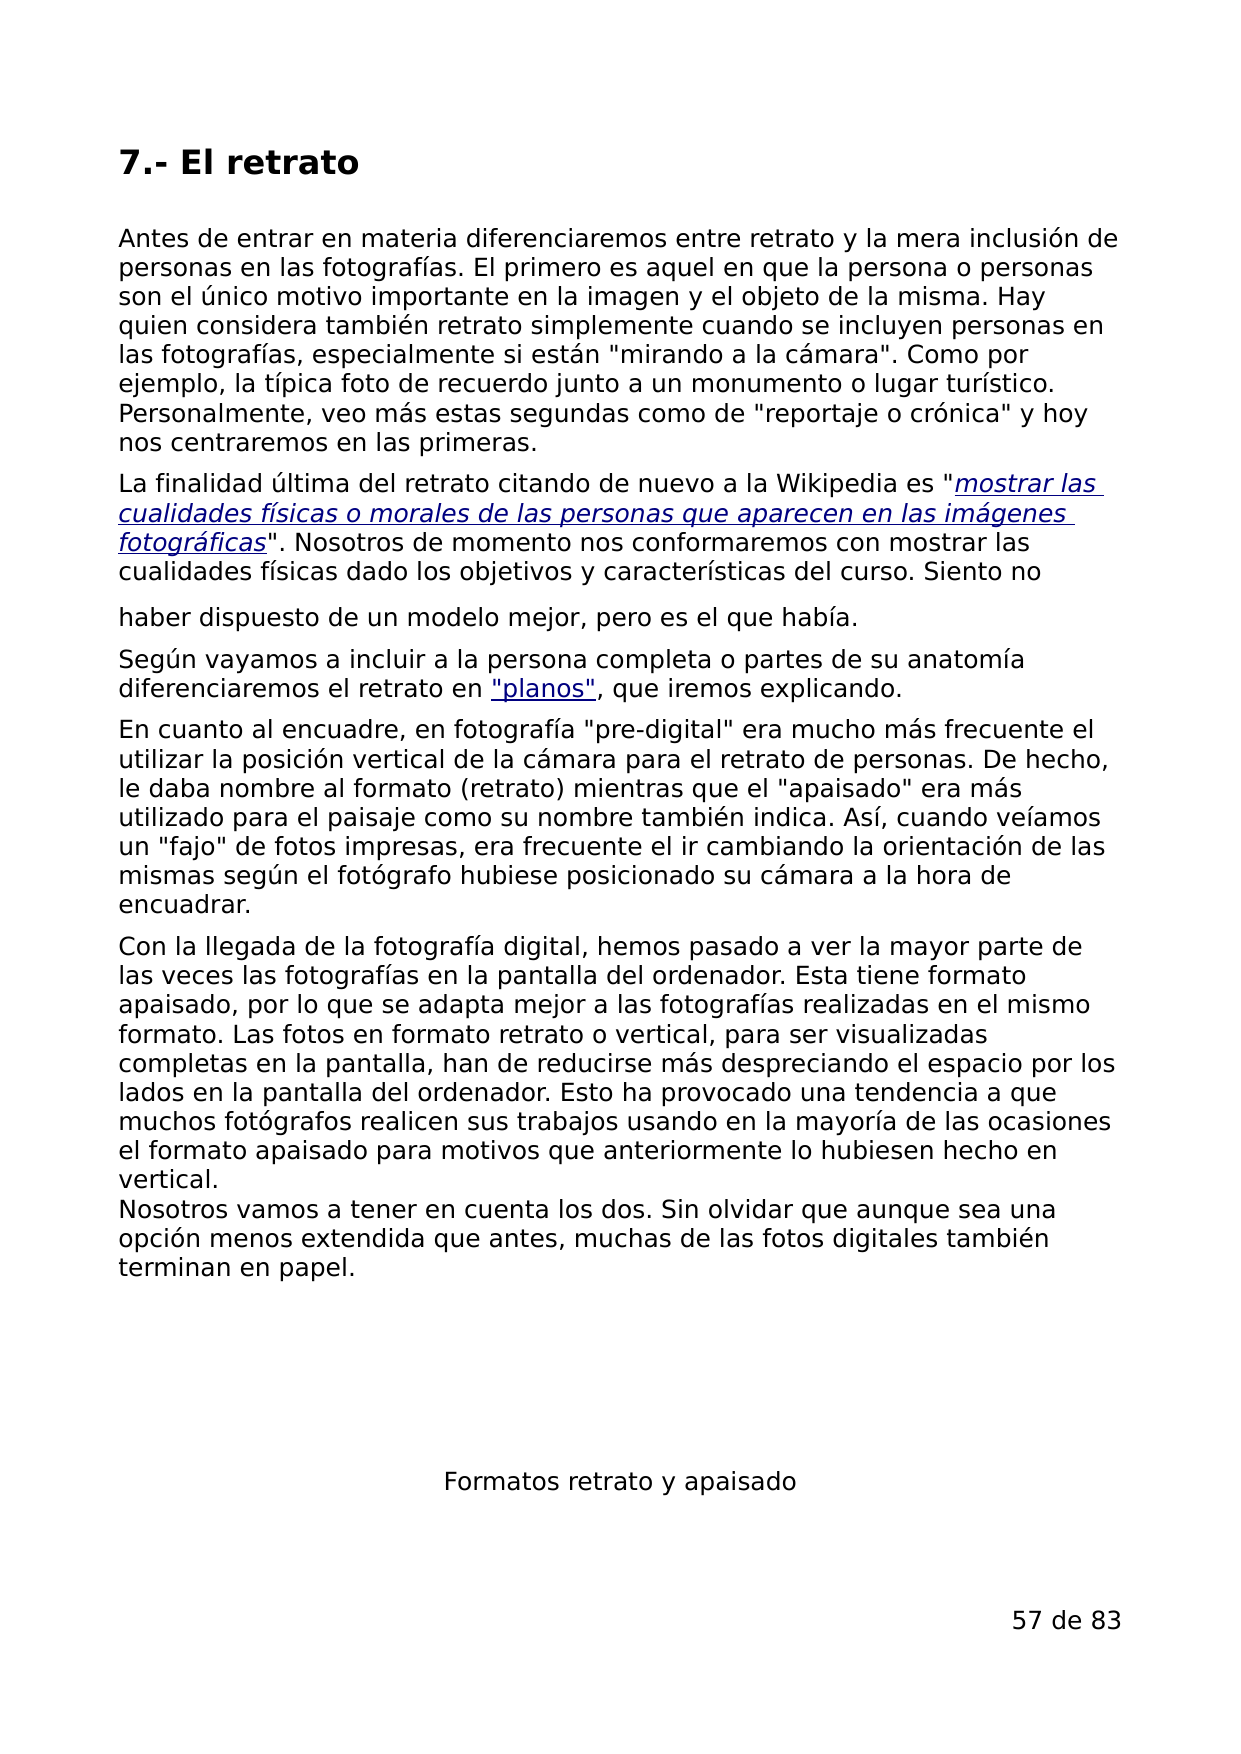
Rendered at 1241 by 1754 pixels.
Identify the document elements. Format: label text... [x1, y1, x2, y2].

text Según vayamos a incluir a la persona completa o partes de su anatomía diferenciaremos el retrato en "planos", que iremos explicando. [118, 645, 1122, 703]
text Antes de entrar en materia diferenciaremos entre retrato y la mera inclusión de personas en las fotografías. El primero es aquel en que la persona o personas son el único motivo importante en la imagen y el objeto de la misma. Hay quien considera también retrato simplemente cuando se incluyen personas en las fotografías, especialmente si están "mirando a la cámara". Como por ejemplo, la típica foto de recuerdo junto a un monumento o lugar turístico. Personalmente, veo más estas segundas como de "reportaje o crónica" y hoy nos centraremos en las primeras. [118, 224, 1122, 457]
text En cuanto al encuadre, en fotografía "pre-digital" era mucho más frecuente el utilizar la posición vertical de la cámara para el retrato de personas. De hecho, le daba nombre al formato (retrato) mientras que el "apaisado" era más utilizado para el paisaje como su nombre también indica. Así, cuando veíamos un "fajo" de fotos impresas, era frecuente el ir cambiando la orientación de las mismas según el fotógrafo hubiese posicionado su cámara a la hora de encuadrar. [118, 716, 1122, 920]
text Con la llegada de la fotografía digital, hemos pasado a ver la mayor parte de las veces las fotografías en la pantalla del ordenador. Esta tiene formato apaisado, por lo que se adapta mejor a las fotografías realizadas en el mismo formato. Las fotos en formato retrato o vertical, para ser visualizadas completas en la pantalla, han de reducirse más despreciando el espacio por los lados en la pantalla del ordenador. Esto ha provocado una tendencia a que muchos fotógrafos realicen sus trabajos usando en la mayoría de las ocasiones el formato apaisado para motivos que anteriormente lo hubiesen hecho en vertical. Nosotros vamos a tener en cuenta los dos. Sin olvidar que aunque sea una opción menos extendida que antes, muchas de las fotos digitales también terminan en papel. [118, 932, 1122, 1282]
subtitle 7.- El retrato [118, 143, 1122, 182]
text Formatos retrato y apaisado [118, 1295, 1122, 1497]
text La finalidad última del retrato citando de nuevo a la Wikipedia es "mostrar las cualidades físicas o morales de las personas que aparecen en las imágenes fotográficas". Nosotros de momento nos conformaremos con mostrar las cualidades físicas dado los objetivos y características del curso. Siento no haber dispuesto de un modelo mejor, pero es el que había. [118, 470, 1122, 632]
